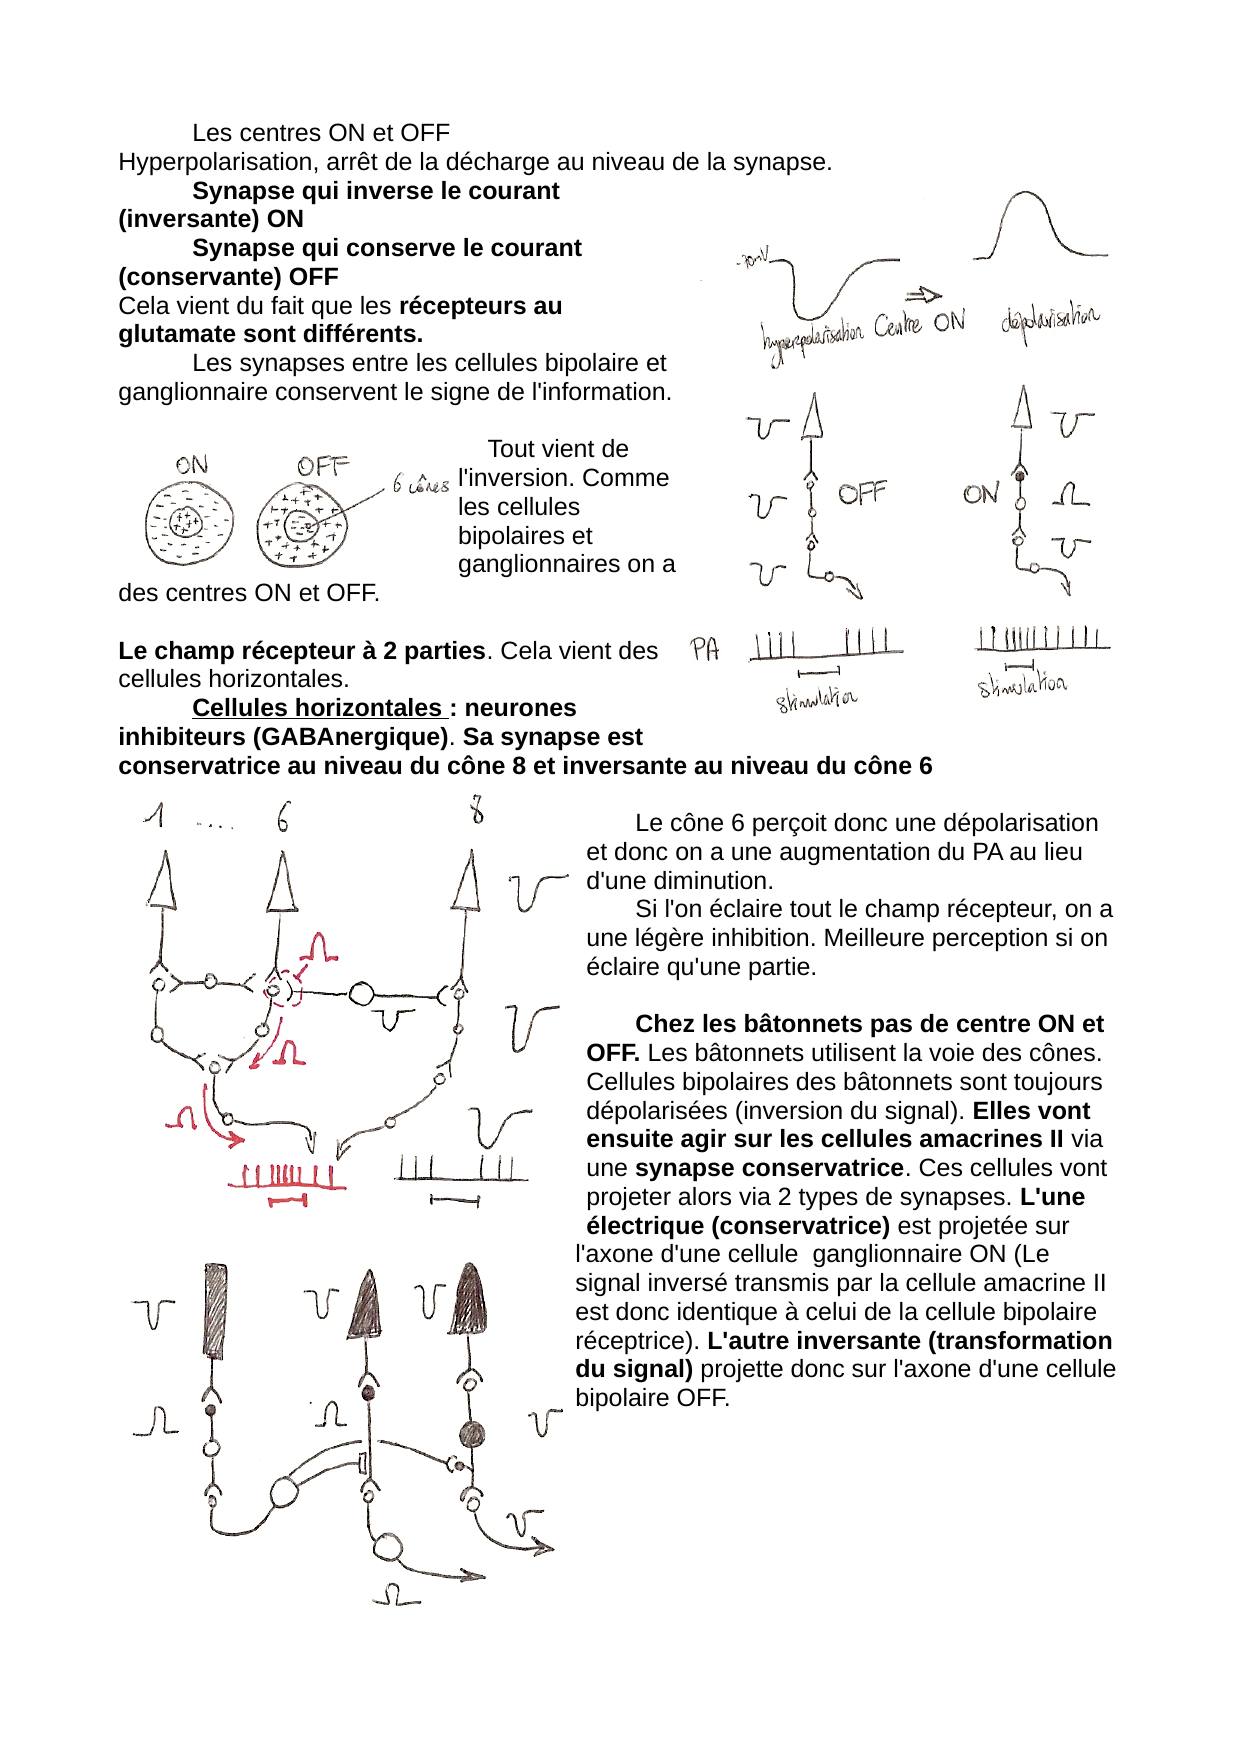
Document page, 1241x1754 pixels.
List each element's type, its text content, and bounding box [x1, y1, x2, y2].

text Cellules horizontales : neurones inhibiteurs (GABAnergique). Sa synapse est conservatrice au niveau du cône 8 et inversante au niveau du cône 6 [118, 693, 1122, 779]
text Si l'on éclaire tout le champ récepteur, on a une légère inhibition. Meilleure perception si on éclaire qu'une partie. [587, 894, 1122, 981]
text Synapse qui conserve le courant (conservante) OFF [118, 233, 685, 291]
text Le champ récepteur à 2 parties. Cela vient des cellules horizontales. [118, 636, 685, 693]
text Synapse qui inverse le courant (inversante) ON [118, 176, 1122, 233]
text Cela vient du fait que les récepteurs au glutamate sont différents. [118, 291, 685, 348]
text Hyperpolarisation, arrêt de la décharge au niveau de la synapse. [118, 147, 1122, 176]
text Les synapses entre les cellules bipolaire et ganglionnaire conservent le signe de l'information. [118, 348, 685, 406]
text Les centres ON et OFF [118, 118, 1122, 147]
text Tout vient de l'inversion. Comme les cellules bipolaires et ganglionnaires on a des centres ON et OFF. [118, 434, 685, 607]
text Chez les bâtonnets pas de centre ON et OFF. Les bâtonnets utilisent la voie des cônes. Cellules bipolaires des bâtonnets sont toujours dépolarisées (inversion du signal). Elles vont ensuite agir sur les cellules amacrines II via une synapse conservatrice. Ces cellules vont projeter alors via 2 types de synapses. L'une électrique (conservatrice) est projetée sur l'axone d'une cellule ganglionnaire ON (Le signal inversé transmis par la cellule amacrine II est donc identique à celui de la cellule bipolaire réceptrice). L'autre inversante (transformation du signal) projette donc sur l'axone d'une cellule bipolaire OFF. [118, 1009, 1122, 1412]
text Le cône 6 perçoit donc une dépolarisation et donc on a une augmentation du PA au lieu d'une diminution. [587, 808, 1122, 894]
